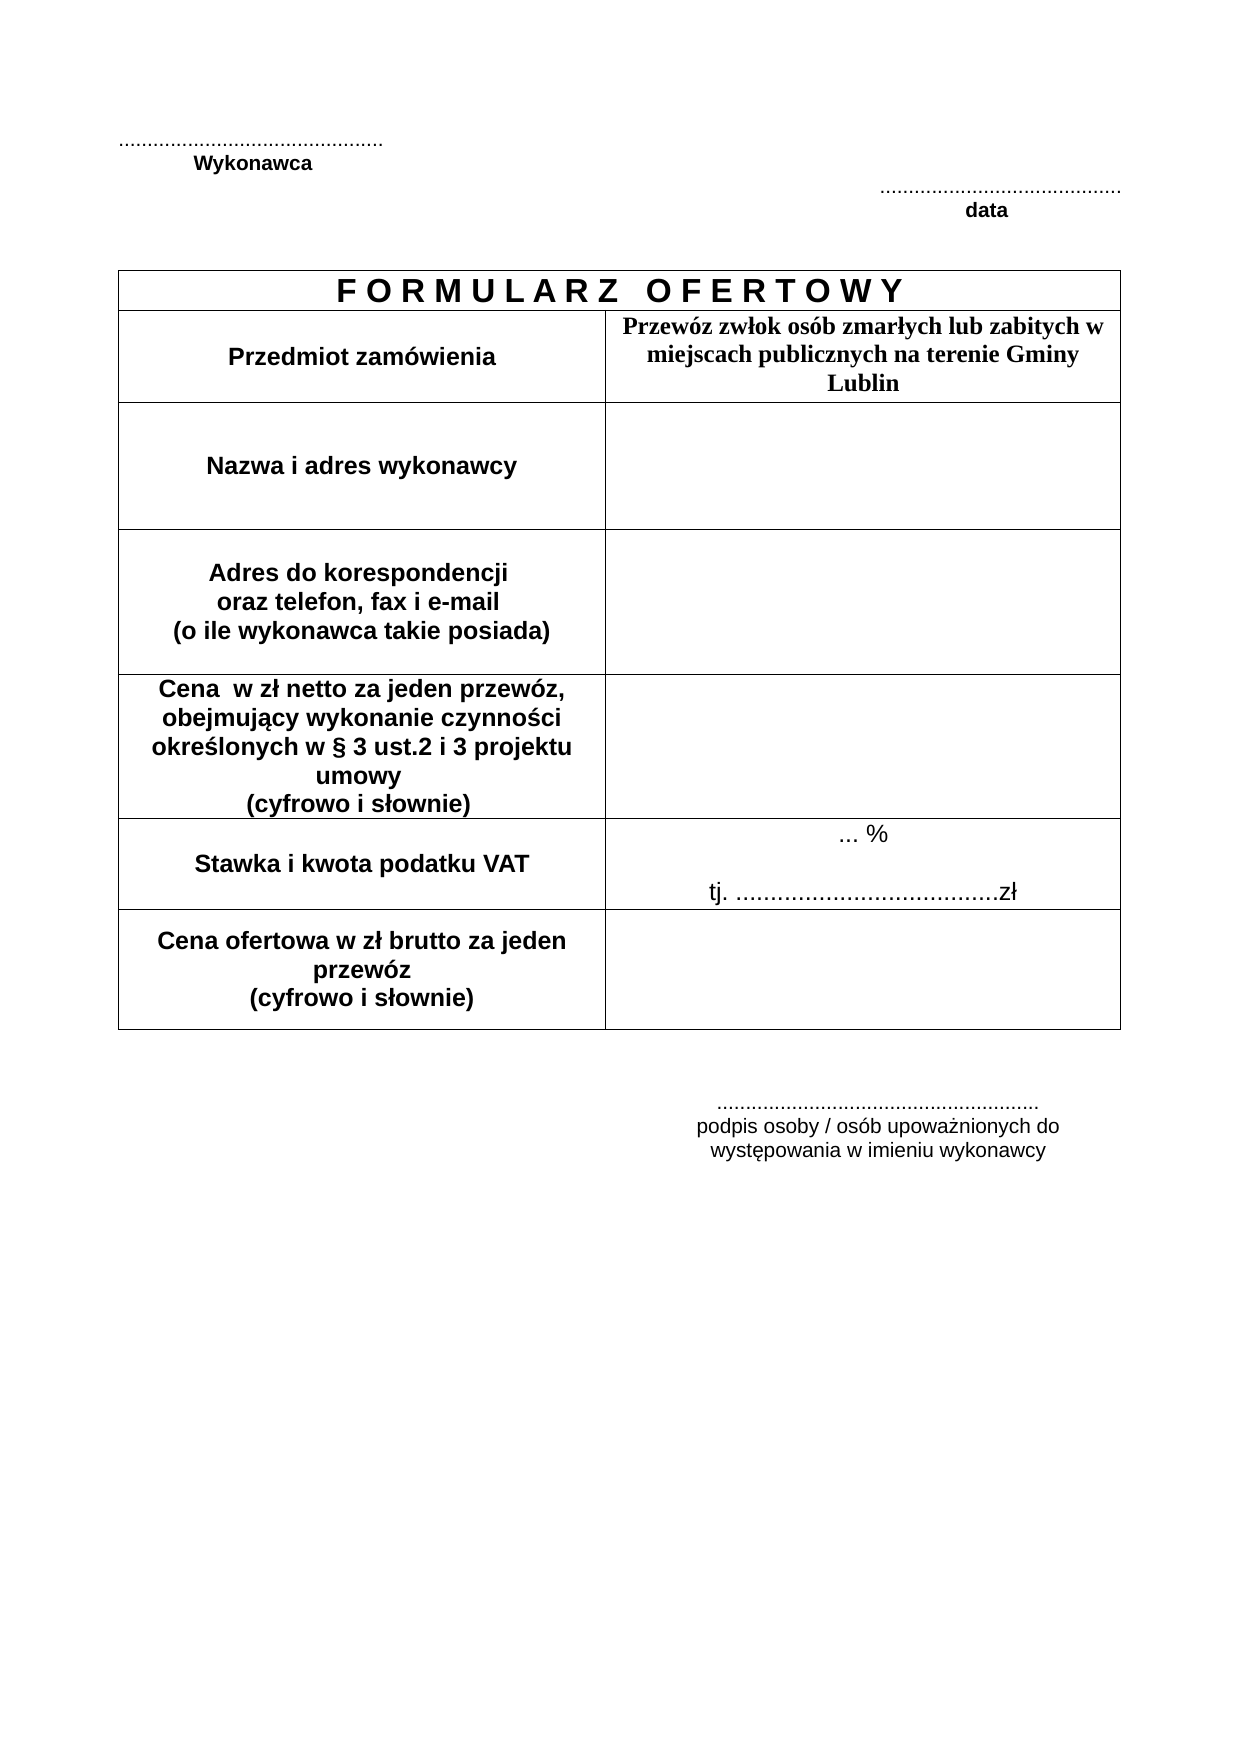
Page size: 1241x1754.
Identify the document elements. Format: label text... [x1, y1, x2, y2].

text występowania w imieniu wykonawcy [561, 1138, 1122, 1162]
table_cell [606, 403, 1120, 529]
table_cell Przewóz zwłok osób zmarłych lub zabitych w miejscach publicznych na terenie Gminy Lublin [606, 311, 1120, 402]
table_cell [606, 530, 1120, 673]
table_cell Nazwa i adres wykonawcy [119, 403, 605, 529]
table_cell Cena w zł netto za jeden przewóz, obejmujący wykonanie czynności określonych w § 3 ust.2 i 3 projektu umowy (cyfrowo i słownie) [119, 675, 605, 818]
table_cell Adres do korespondencji oraz telefon, fax i e-mail (o ile wykonawca takie posiada) [119, 530, 605, 673]
table_cell [606, 910, 1120, 1029]
table_cell ... % tj. ......................................zł [606, 819, 1120, 908]
text .......................................... [118, 174, 1122, 198]
table_cell Przedmiot zamówienia [119, 311, 605, 402]
table_cell Cena ofertowa w zł brutto za jeden przewóz (cyfrowo i słownie) [119, 910, 605, 1029]
table_header F O R M U L A R Z O F E R T O W Y [119, 271, 1120, 310]
text podpis osoby / osób upoważnionych do [561, 1114, 1122, 1138]
text ........................................................ [561, 1090, 1122, 1114]
text Wykonawca [118, 150, 1122, 174]
table_cell Stawka i kwota podatku VAT [119, 819, 605, 908]
text .............................................. [118, 126, 1122, 150]
table_cell [606, 675, 1120, 818]
text data [118, 198, 1122, 222]
